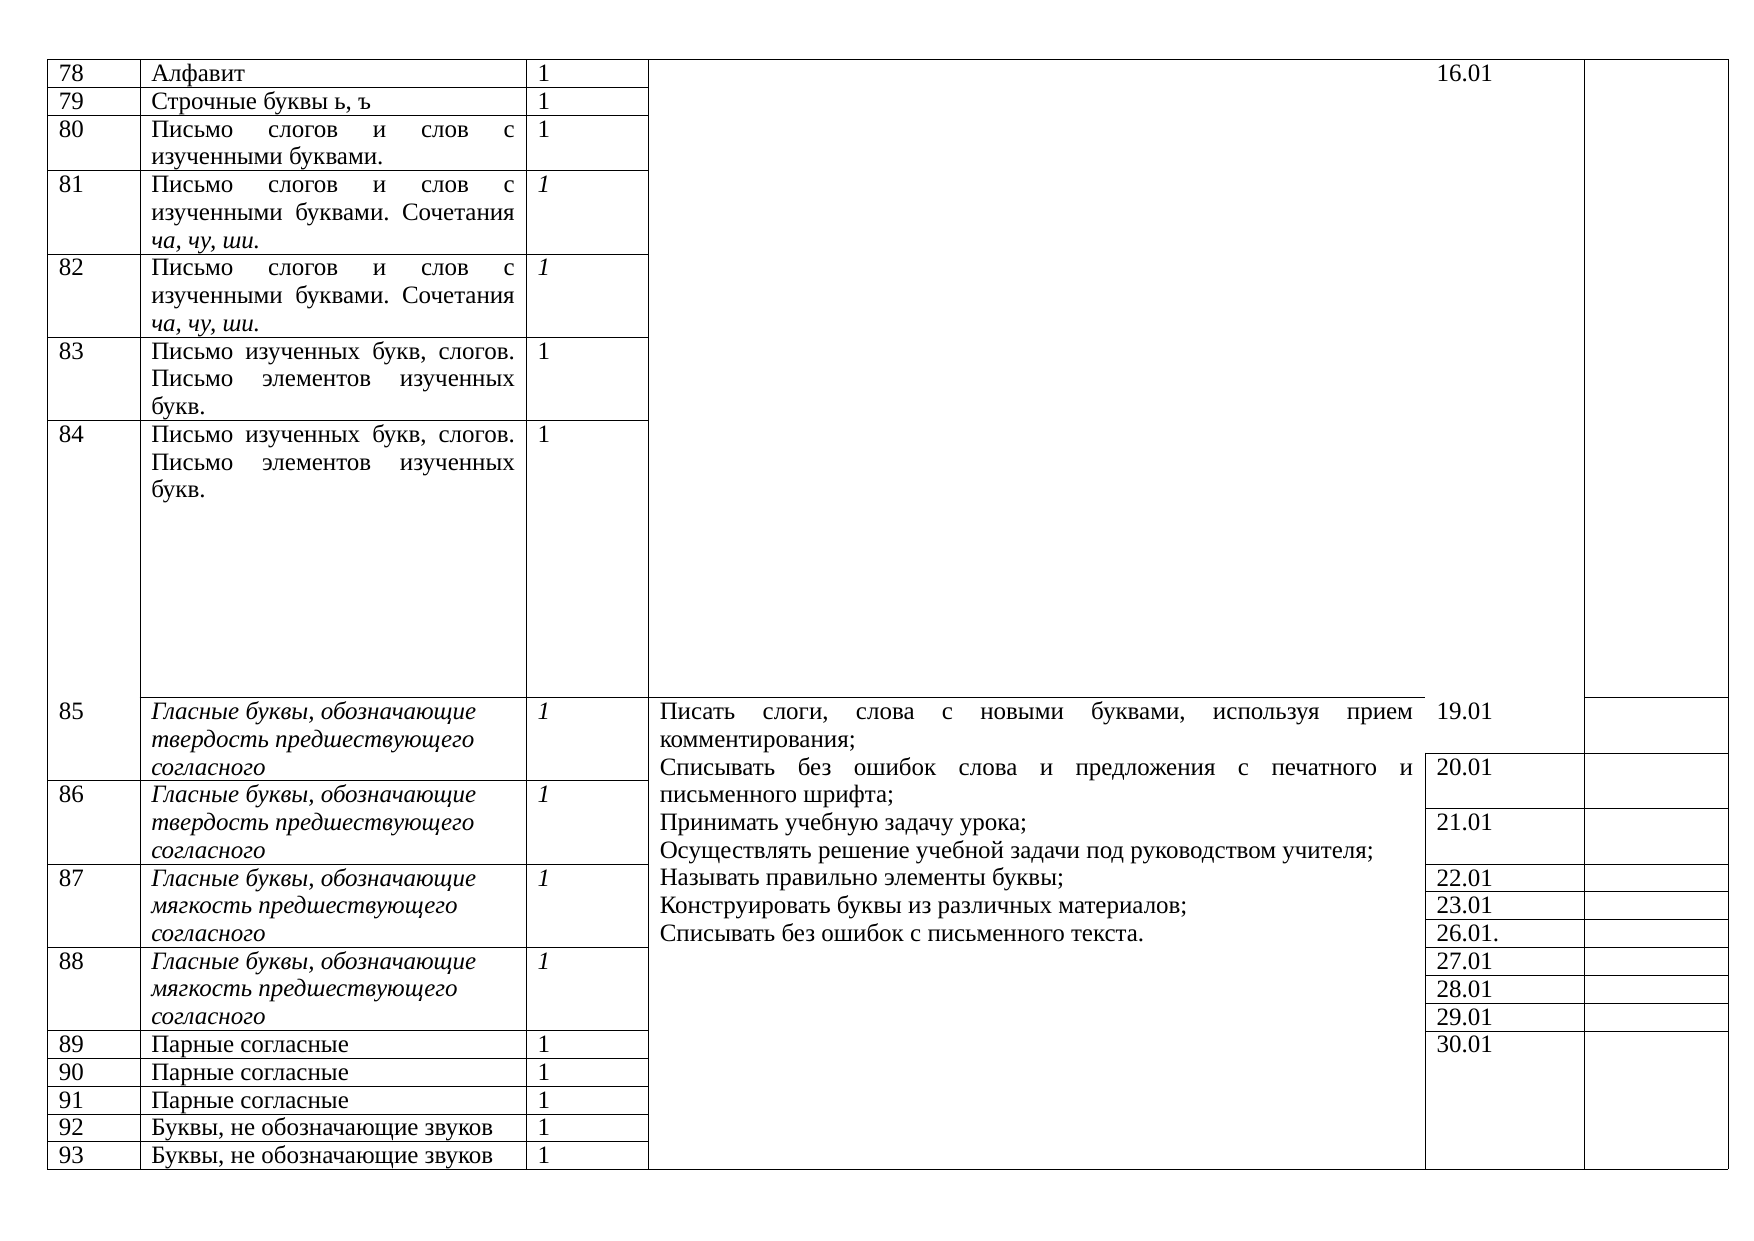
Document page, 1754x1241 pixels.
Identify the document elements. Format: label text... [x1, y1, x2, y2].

table_cell Гласные буквы, обозначающие мягкость предшествующего согласного [141, 948, 526, 1030]
table_cell Парные согласные [141, 1087, 526, 1113]
table_cell Письмо слогов и слов с изученными буквами. [141, 116, 526, 170]
table_cell 89 [48, 1031, 140, 1058]
table_cell [1585, 948, 1728, 975]
table_header 1 [527, 698, 648, 780]
table_cell Письмо изученных букв, слогов. Письмо элементов изученных букв. [141, 338, 526, 420]
table_cell 1 [527, 255, 648, 337]
table_cell [1585, 865, 1728, 891]
table_cell 26.01. [1426, 920, 1584, 947]
table_cell 1 [527, 60, 648, 87]
table_cell Гласные буквы, обозначающие твердость предшествующего согласного [141, 781, 526, 863]
table_cell Гласные буквы, обозначающие мягкость предшествующего согласного [141, 865, 526, 947]
table_cell Парные согласные [141, 1031, 526, 1058]
table_cell 20.01 [1426, 754, 1584, 808]
table_cell 84 [48, 421, 140, 697]
table_cell [1585, 754, 1728, 808]
table_cell 87 [48, 865, 140, 947]
table_cell Письмо слогов и слов с изученными буквами. Сочетания ча, чу, ши. [141, 255, 526, 337]
table_cell 1 [527, 88, 648, 115]
table_cell 90 [48, 1059, 140, 1086]
table_cell 1 [527, 338, 648, 420]
table_cell Буквы, не обозначающие звуков [141, 1115, 526, 1141]
table_cell 22.01 [1426, 865, 1584, 891]
table_cell 92 [48, 1115, 140, 1141]
table_cell [1585, 976, 1728, 1003]
table_cell Писать слоги, слова с новыми буквами, используя прием комментирования; Списывать без ошибок слова и предложения с печатного и письменного шрифта; Принимать учебную задачу урока; Осуществлять решение учебной задачи под руководством учителя; Называть правильно элементы буквы; Конструировать буквы из различных материалов; Списывать без ошибок с письменного текста. [649, 698, 1425, 1169]
table_cell [1585, 809, 1728, 864]
table_cell [1585, 920, 1728, 947]
table_cell 80 [48, 116, 140, 170]
table_cell 1 [527, 781, 648, 863]
table_cell Письмо изученных букв, слогов. Письмо элементов изученных букв. [141, 421, 526, 697]
table_cell Письмо слогов и слов с изученными буквами. Сочетания ча, чу, ши. [141, 171, 526, 253]
table_cell 27.01 [1426, 948, 1584, 975]
table_cell Алфавит [141, 60, 526, 87]
table_cell 1 [527, 1087, 648, 1113]
table_cell 1 [527, 1031, 648, 1058]
table_cell 82 [48, 255, 140, 337]
table_cell [1585, 1032, 1728, 1169]
table_cell [649, 60, 1425, 697]
table_cell 78 [48, 60, 140, 87]
table_cell 86 [48, 781, 140, 863]
table_cell 21.01 [1426, 809, 1584, 864]
table_cell 1 [527, 421, 648, 697]
table_header 85 [48, 697, 140, 780]
table_cell 81 [48, 171, 140, 253]
table_cell 83 [48, 338, 140, 420]
table_cell 23.01 [1426, 892, 1584, 919]
table_cell 29.01 [1426, 1004, 1584, 1031]
table_cell 1 [527, 865, 648, 947]
table_cell 30.01 [1426, 1032, 1584, 1169]
table_header 19.01 [1425, 697, 1584, 753]
table_cell 1 [527, 116, 648, 170]
table_header [1585, 698, 1728, 753]
table_cell 1 [527, 1115, 648, 1141]
table_cell 16.01 [1425, 60, 1584, 697]
table_cell [1585, 892, 1728, 919]
table_cell 91 [48, 1087, 140, 1113]
table_cell 1 [527, 1142, 648, 1169]
table_cell [1585, 1004, 1728, 1031]
table_header Гласные буквы, обозначающие твердость предшествующего согласного [141, 698, 526, 780]
table_cell 1 [527, 1059, 648, 1086]
table_cell 93 [48, 1142, 140, 1169]
table_cell Строчные буквы ь, ъ [141, 88, 526, 115]
table_cell Буквы, не обозначающие звуков [141, 1142, 526, 1169]
table_cell 1 [527, 171, 648, 253]
table_cell 88 [48, 948, 140, 1030]
table_cell [1585, 60, 1728, 697]
table_cell 1 [527, 948, 648, 1030]
table_cell 79 [48, 88, 140, 115]
table_cell 28.01 [1426, 976, 1584, 1003]
table_cell Парные согласные [141, 1059, 526, 1086]
